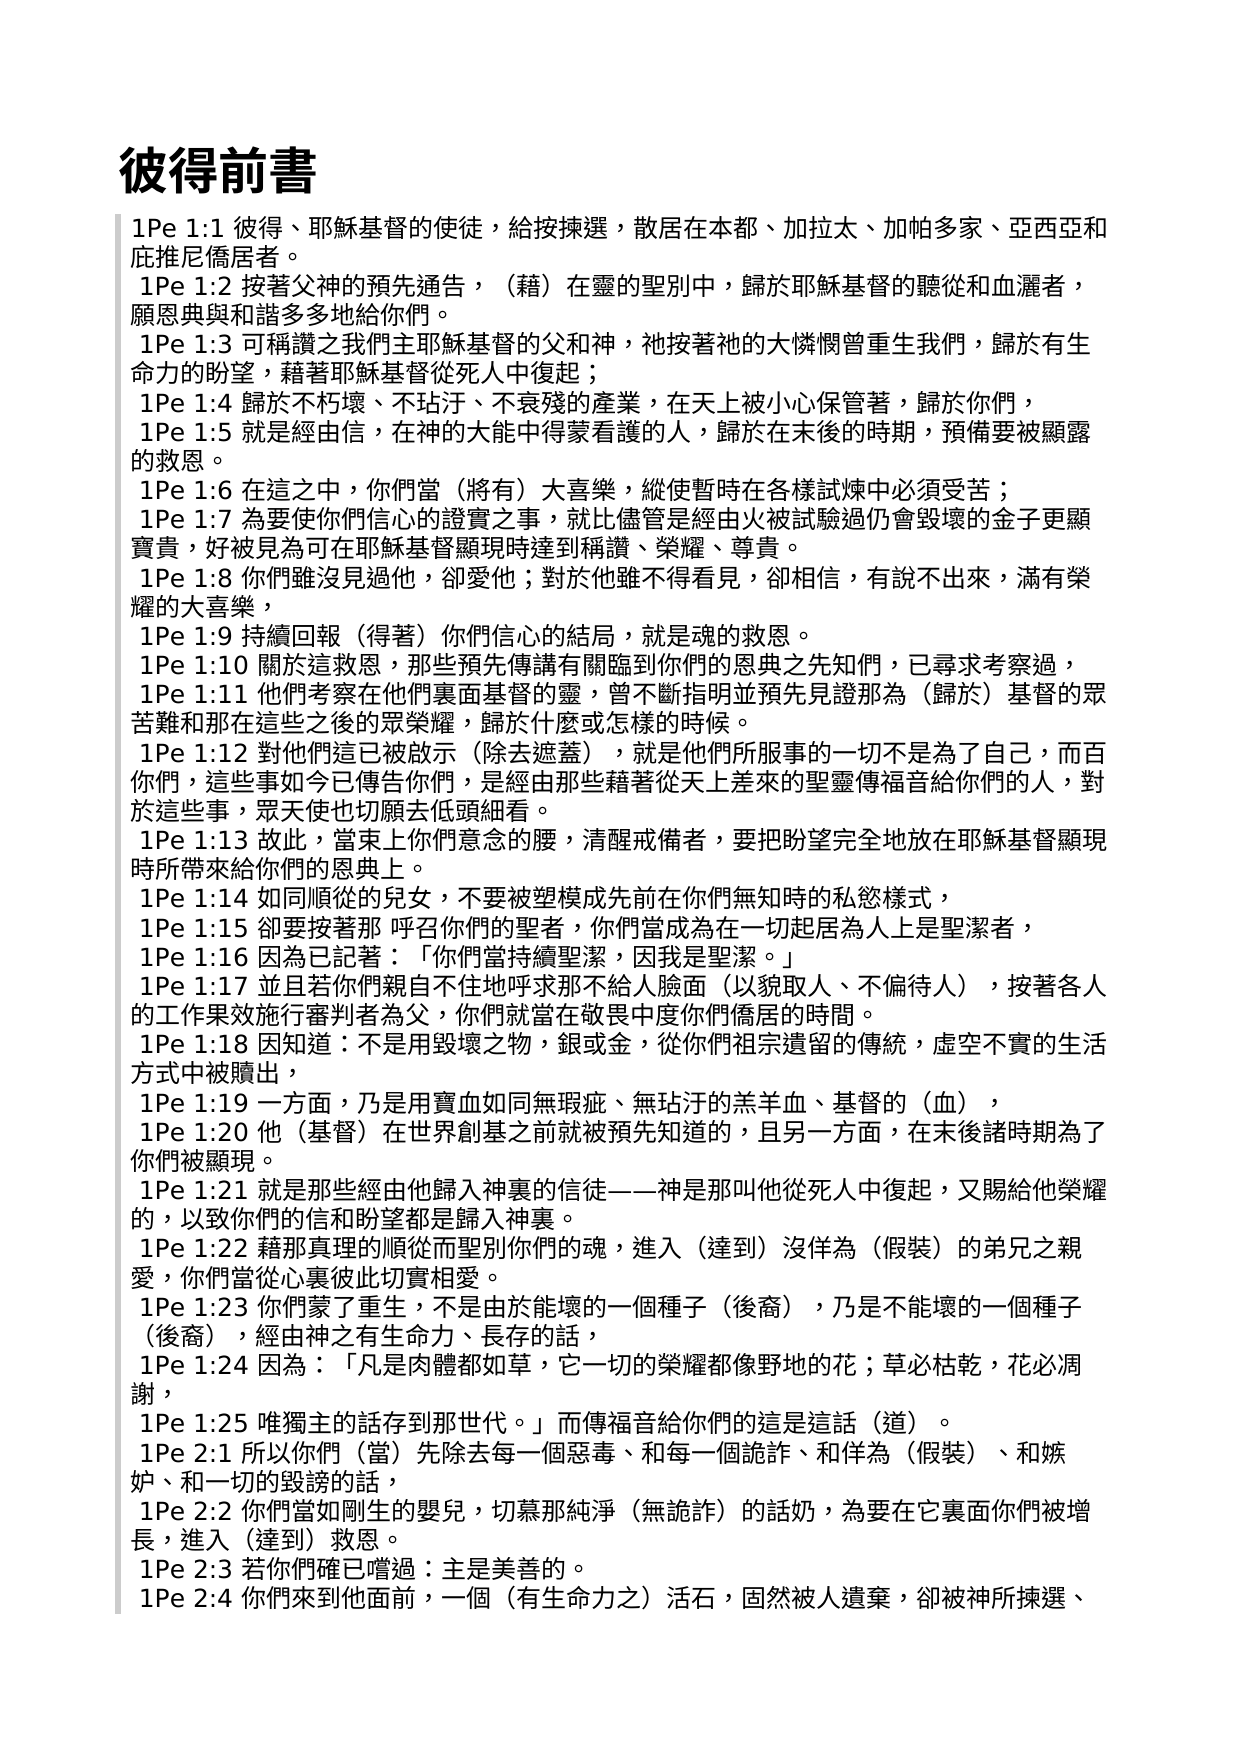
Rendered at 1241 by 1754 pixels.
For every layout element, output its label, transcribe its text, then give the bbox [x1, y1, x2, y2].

table_header 1Pe 1:1 彼得、耶穌基督的使徒，給按揀選，散居在本都、加拉太、加帕多家、亞西亞和庇推尼僑居者。 1Pe 1:2 按著父神的預先通告，（藉）在靈的聖別中，歸於耶穌基督的聽從和血灑者，願恩典與和諧多多地給你們。 1Pe 1:3 可稱讚之我們主耶穌基督的父和神，祂按著祂的大憐憫曾重生我們，歸於有生命力的盼望，藉著耶穌基督從死人中復起； 1Pe 1:4 歸於不朽壞、不玷汙、不衰殘的產業，在天上被小心保管著，歸於你們， 1Pe 1:5 就是經由信，在神的大能中得蒙看護的人，歸於在末後的時期，預備要被顯露的救恩。 1Pe 1:6 在這之中，你們當（將有）大喜樂，縱使暫時在各樣試煉中必須受苦； 1Pe 1:7 為要使你們信心的證實之事，就比儘管是經由火被試驗過仍會毀壞的金子更顯寶貴，好被見為可在耶穌基督顯現時達到稱讚、榮耀、尊貴。 1Pe 1:8 你們雖沒見過他，卻愛他；對於他雖不得看見，卻相信，有說不出來，滿有榮耀的大喜樂， 1Pe 1:9 持續回報（得著）你們信心的結局，就是魂的救恩。 1Pe 1:10 關於這救恩，那些預先傳講有關臨到你們的恩典之先知們，已尋求考察過， 1Pe 1:11 他們考察在他們裏面基督的靈，曾不斷指明並預先見證那為（歸於）基督的眾苦難和那在這些之後的眾榮耀，歸於什麼或怎樣的時候。 1Pe 1:12 對他們這已被啟示（除去遮蓋），就是他們所服事的一切不是為了自己，而百你們，這些事如今已傳告你們，是經由那些藉著從天上差來的聖靈傳福音給你們的人，對於這些事，眾天使也切願去低頭細看。 1Pe 1:13 故此，當束上你們意念的腰，清醒戒備者，要把盼望完全地放在耶穌基督顯現時所帶來給你們的恩典上。 1Pe 1:14 如同順從的兒女，不要被塑模成先前在你們無知時的私慾樣式， 1Pe 1:15 卻要按著那 呼召你們的聖者，你們當成為在一切起居為人上是聖潔者， 1Pe 1:16 因為已記著：「你們當持續聖潔，因我是聖潔。」 1Pe 1:17 並且若你們親自不住地呼求那不給人臉面（以貌取人、不偏待人），按著各人的工作果效施行審判者為父，你們就當在敬畏中度你們僑居的時間。 1Pe 1:18 因知道：不是用毀壞之物，銀或金，從你們祖宗遺留的傳統，虛空不實的生活方式中被贖出， 1Pe 1:19 一方面，乃是用寶血如同無瑕疵、無玷汙的羔羊血、基督的（血）， 1Pe 1:20 他（基督）在世界創基之前就被預先知道的，且另一方面，在末後諸時期為了你們被顯現。 1Pe 1:21 就是那些經由他歸入神裏的信徒——神是那叫他從死人中復起，又賜給他榮耀的，以致你們的信和盼望都是歸入神裏。 1Pe 1:22 藉那真理的順從而聖別你們的魂，進入（達到）沒佯為（假裝）的弟兄之親愛，你們當從心裏彼此切實相愛。 1Pe 1:23 你們蒙了重生，不是由於能壞的一個種子（後裔），乃是不能壞的一個種子（後裔），經由神之有生命力、長存的話， 1Pe 1:24 因為：「凡是肉體都如草，它一切的榮耀都像野地的花；草必枯乾，花必凋謝， 1Pe 1:25 唯獨主的話存到那世代。」而傳福音給你們的這是這話（道）。 1Pe 2:1 所以你們（當）先除去每一個惡毒、和每一個詭詐、和佯為（假裝）、和嫉妒、和一切的毀謗的話， 1Pe 2:2 你們當如剛生的嬰兒，切慕那純淨（無詭詐）的話奶，為要在它裏面你們被增長，進入（達到）救恩。 1Pe 2:3 若你們確已嚐過：主是美善的。 1Pe 2:4 你們來到他面前，一個（有生命力之）活石，固然被人遺棄，卻被神所揀選、 [121, 214, 1122, 1614]
subtitle 彼得前書 [118, 143, 1122, 201]
